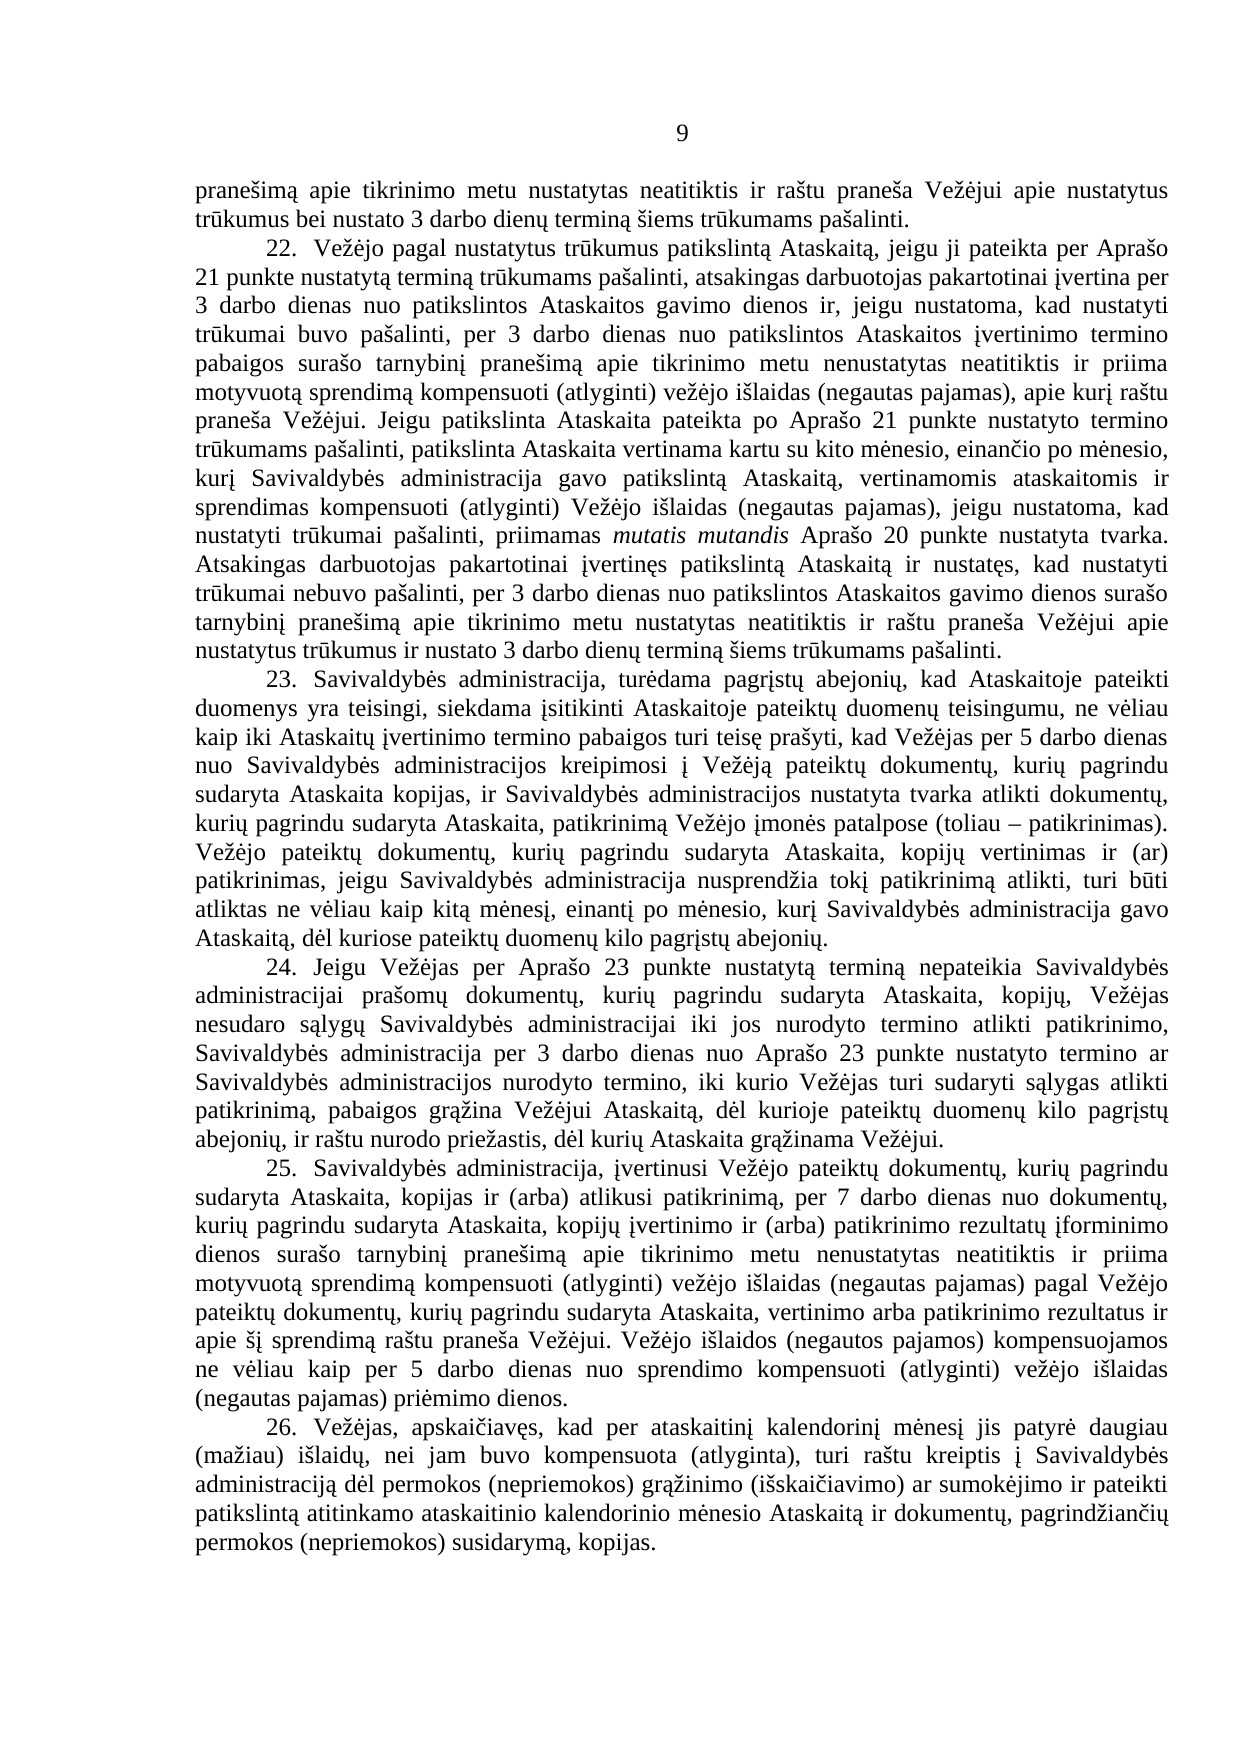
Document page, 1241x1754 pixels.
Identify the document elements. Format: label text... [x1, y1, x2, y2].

text 26. Vežėjas, apskaičiavęs, kad per ataskaitinį kalendorinį mėnesį jis patyrė daugiau (mažiau) išlaidų, nei jam buvo kompensuota (atlyginta), turi raštu kreiptis į Savivaldybės administraciją dėl permokos (nepriemokos) grąžinimo (išskaičiavimo) ar sumokėjimo ir pateikti patikslintą atitinkamo ataskaitinio kalendorinio mėnesio Ataskaitą ir dokumentų, pagrindžiančių permokos (nepriemokos) susidarymą, kopijas. [195, 1412, 1169, 1556]
text 25. Savivaldybės administracija, įvertinusi Vežėjo pateiktų dokumentų, kurių pagrindu sudaryta Ataskaita, kopijas ir (arba) atlikusi patikrinimą, per 7 darbo dienas nuo dokumentų, kurių pagrindu sudaryta Ataskaita, kopijų įvertinimo ir (arba) patikrinimo rezultatų įforminimo dienos surašo tarnybinį pranešimą apie tikrinimo metu nenustatytas neatitiktis ir priima motyvuotą sprendimą kompensuoti (atlyginti) vežėjo išlaidas (negautas pajamas) pagal Vežėjo pateiktų dokumentų, kurių pagrindu sudaryta Ataskaita, vertinimo arba patikrinimo rezultatus ir apie šį sprendimą raštu praneša Vežėjui. Vežėjo išlaidos (negautos pajamos) kompensuojamos ne vėliau kaip per 5 darbo dienas nuo sprendimo kompensuoti (atlyginti) vežėjo išlaidas (negautas pajamas) priėmimo dienos. [195, 1153, 1169, 1412]
text 24. Jeigu Vežėjas per Aprašo 23 punkte nustatytą terminą nepateikia Savivaldybės administracijai prašomų dokumentų, kurių pagrindu sudaryta Ataskaita, kopijų, Vežėjas nesudaro sąlygų Savivaldybės administracijai iki jos nurodyto termino atlikti patikrinimo, Savivaldybės administracija per 3 darbo dienas nuo Aprašo 23 punkte nustatyto termino ar Savivaldybės administracijos nurodyto termino, iki kurio Vežėjas turi sudaryti sąlygas atlikti patikrinimą, pabaigos grąžina Vežėjui Ataskaitą, dėl kurioje pateiktų duomenų kilo pagrįstų abejonių, ir raštu nurodo priežastis, dėl kurių Ataskaita grąžinama Vežėjui. [195, 952, 1169, 1153]
text 22. Vežėjo pagal nustatytus trūkumus patikslintą Ataskaitą, jeigu ji pateikta per Aprašo 21 punkte nustatytą terminą trūkumams pašalinti, atsakingas darbuotojas pakartotinai įvertina per 3 darbo dienas nuo patikslintos Ataskaitos gavimo dienos ir, jeigu nustatoma, kad nustatyti trūkumai buvo pašalinti, per 3 darbo dienas nuo patikslintos Ataskaitos įvertinimo termino pabaigos surašo tarnybinį pranešimą apie tikrinimo metu nenustatytas neatitiktis ir priima motyvuotą sprendimą kompensuoti (atlyginti) vežėjo išlaidas (negautas pajamas), apie kurį raštu praneša Vežėjui. Jeigu patikslinta Ataskaita pateikta po Aprašo 21 punkte nustatyto termino trūkumams pašalinti, patikslinta Ataskaita vertinama kartu su kito mėnesio, einančio po mėnesio, kurį Savivaldybės administracija gavo patikslintą Ataskaitą, vertinamomis ataskaitomis ir sprendimas kompensuoti (atlyginti) Vežėjo išlaidas (negautas pajamas), jeigu nustatoma, kad nustatyti trūkumai pašalinti, priimamas mutatis mutandis Aprašo 20 punkte nustatyta tvarka. Atsakingas darbuotojas pakartotinai įvertinęs patikslintą Ataskaitą ir nustatęs, kad nustatyti trūkumai nebuvo pašalinti, per 3 darbo dienas nuo patikslintos Ataskaitos gavimo dienos surašo tarnybinį pranešimą apie tikrinimo metu nustatytas neatitiktis ir raštu praneša Vežėjui apie nustatytus trūkumus ir nustato 3 darbo dienų terminą šiems trūkumams pašalinti. [195, 233, 1169, 664]
text 23. Savivaldybės administracija, turėdama pagrįstų abejonių, kad Ataskaitoje pateikti duomenys yra teisingi, siekdama įsitikinti Ataskaitoje pateiktų duomenų teisingumu, ne vėliau kaip iki Ataskaitų įvertinimo termino pabaigos turi teisę prašyti, kad Vežėjas per 5 darbo dienas nuo Savivaldybės administracijos kreipimosi į Vežėją pateiktų dokumentų, kurių pagrindu sudaryta Ataskaita kopijas, ir Savivaldybės administracijos nustatyta tvarka atlikti dokumentų, kurių pagrindu sudaryta Ataskaita, patikrinimą Vežėjo įmonės patalpose (toliau – patikrinimas). Vežėjo pateiktų dokumentų, kurių pagrindu sudaryta Ataskaita, kopijų vertinimas ir (ar) patikrinimas, jeigu Savivaldybės administracija nusprendžia tokį patikrinimą atlikti, turi būti atliktas ne vėliau kaip kitą mėnesį, einantį po mėnesio, kurį Savivaldybės administracija gavo Ataskaitą, dėl kuriose pateiktų duomenų kilo pagrįstų abejonių. [195, 664, 1169, 952]
text pranešimą apie tikrinimo metu nustatytas neatitiktis ir raštu praneša Vežėjui apie nustatytus trūkumus bei nustato 3 darbo dienų terminą šiems trūkumams pašalinti. [195, 176, 1169, 233]
